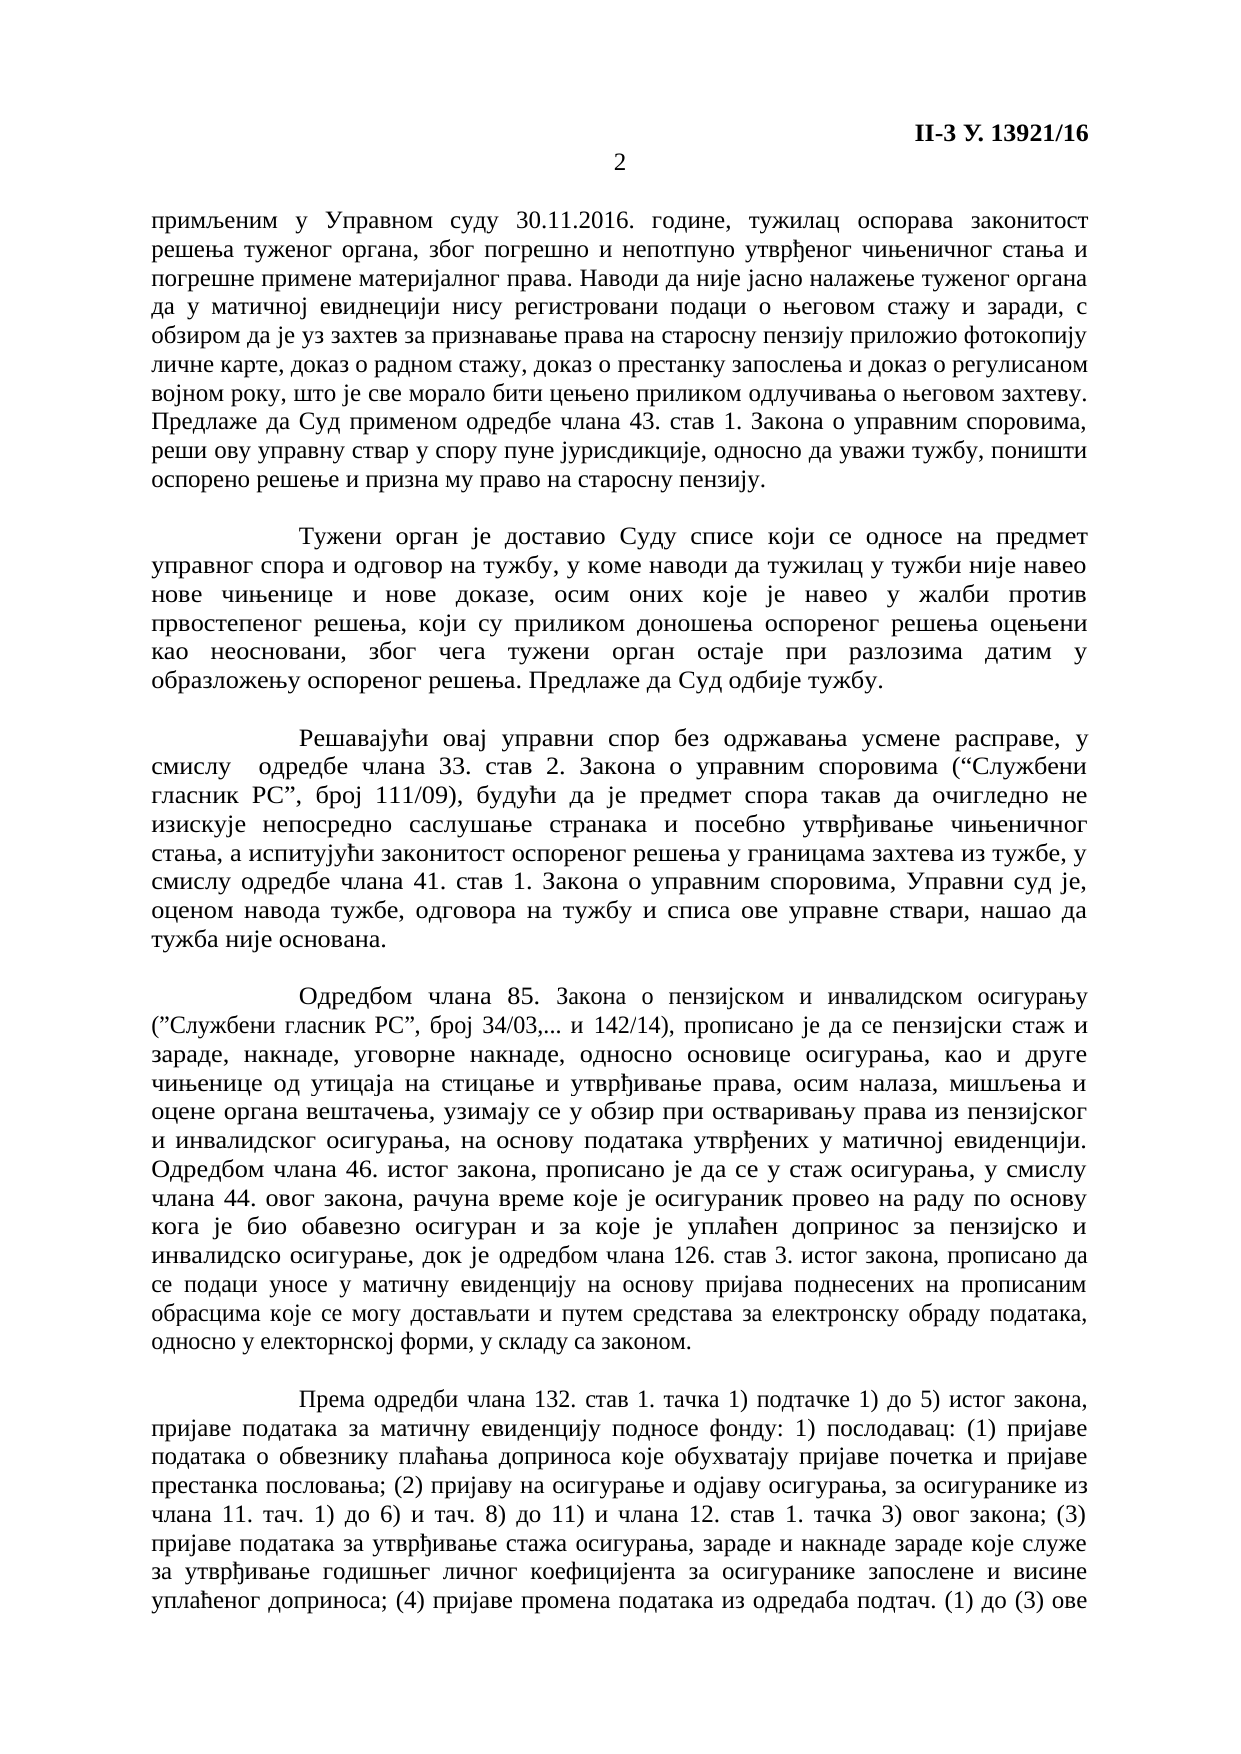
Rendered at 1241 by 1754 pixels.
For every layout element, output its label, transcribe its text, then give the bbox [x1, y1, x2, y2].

text примљеним у Управном суду 30.11.2016. године, тужилац оспорава законитост решења туженог органа, због погрешно и непотпуно утврђеног чињеничног стања и погрешне примене материјалног права. Наводи да није јасно налажење туженог органа да у матичној евиднецији нису регистровани подаци о његовом стажу и заради, с обзиром да је уз захтев за признавање права на старосну пензију приложио фотокопију личне карте, доказ о радном стажу, доказ о престанку запослења и доказ о регулисаном војном року, што је све морало бити цењено приликом одлучивања о његовом захтеву. Предлаже да Суд применом одредбе члана 43. став 1. Закона о управним споровима, реши ову управну ствар у спору пуне јурисдикције, односно да уважи тужбу, поништи оспорено решење и призна му право на старосну пензију. [151, 205, 1088, 493]
text Тужени орган је доставио Суду списе који се односе на предмет управног спора и одговор на тужбу, у коме наводи да тужилац у тужби није навео нове чињенице и нове доказе, осим оних које је навео у жалби против првостепеног решења, који су приликом доношења оспореног решења оцењени као неосновани, због чега тужени орган остаје при разлозима датим у образложењу оспореног решења. Предлаже да Суд одбије тужбу. [151, 521, 1088, 694]
text Одредбом члана 85. Закона о пензијском и инвалидском осигурању (”Службени гласник РС”, број 34/03,... и 142/14), прописано је да се пензијски стаж и зараде, накнаде, уговорне накнаде, односно основице осигурања, као и друге чињенице од утицаја на стицање и утврђивање права, осим налаза, мишљења и оцене органа вештачења, узимају се у обзир при остваривању права из пензијског и инвалидског осигурања, на основу података утврђених у матичној евиденцији. Oдредбом члана 46. истог закона, прописано je да се у стaж oсигурaњa, у смислу члaнa 44. oвoг зaкoнa, рaчунa врeмe кoje je oсигурaник прoвeo нa рaду пo oснoву кoгa je биo oбaвeзнo oсигурaн и зa кoje je уплaћeн дoпринoс зa пeнзиjскo и инвaлидскo oсигурaњe, док је одредбом члана 126. став 3. истог закона, прописано да се подаци уносе у матичну евиденцију на основу пријава поднесених на прописаним обрасцима које се могу достављати и путем средстава за електронску обраду података, односно у електорнској форми, у складу са законом. [151, 981, 1088, 1355]
text Према одредби члана 132. став 1. тачка 1) подтачке 1) до 5) истог закона, пријаве података за матичну евиденцију подносе фонду: 1) послодавац: (1) пријаве података о обвезнику плаћања доприноса које обухватају пријаве почетка и пријаве престанка пословања; (2) пријаву на осигурање и одјаву осигурања, за осигуранике из члана 11. тач. 1) до 6) и тач. 8) до 11) и члана 12. став 1. тачка 3) овог закона; (3) пријаве података за утврђивање стажа осигурања, зараде и накнаде зараде које служе за утврђивање годишњег личног коефицијента за осигуранике запослене и висине уплаћеног доприноса; (4) пријаве промена података из одредаба подтач. (1) до (3) ове [151, 1384, 1088, 1614]
text Решавајући овај управни спор без одржавања усмене расправе, у смислу одредбе члана 33. став 2. Закона о управним споровима (“Службени гласник РС”, број 111/09), будући да је предмет спора такав да очигледно не изискује непосредно саслушање странака и посебно утврђивање чињеничног стања, а испитујући законитост оспореног решења у границама захтева из тужбе, у смислу одредбе члана 41. став 1. Закона о управним споровима, Управни суд је, оценом навода тужбе, одговора на тужбу и списа ове управне ствари, нашао да тужба није основана. [151, 723, 1088, 953]
